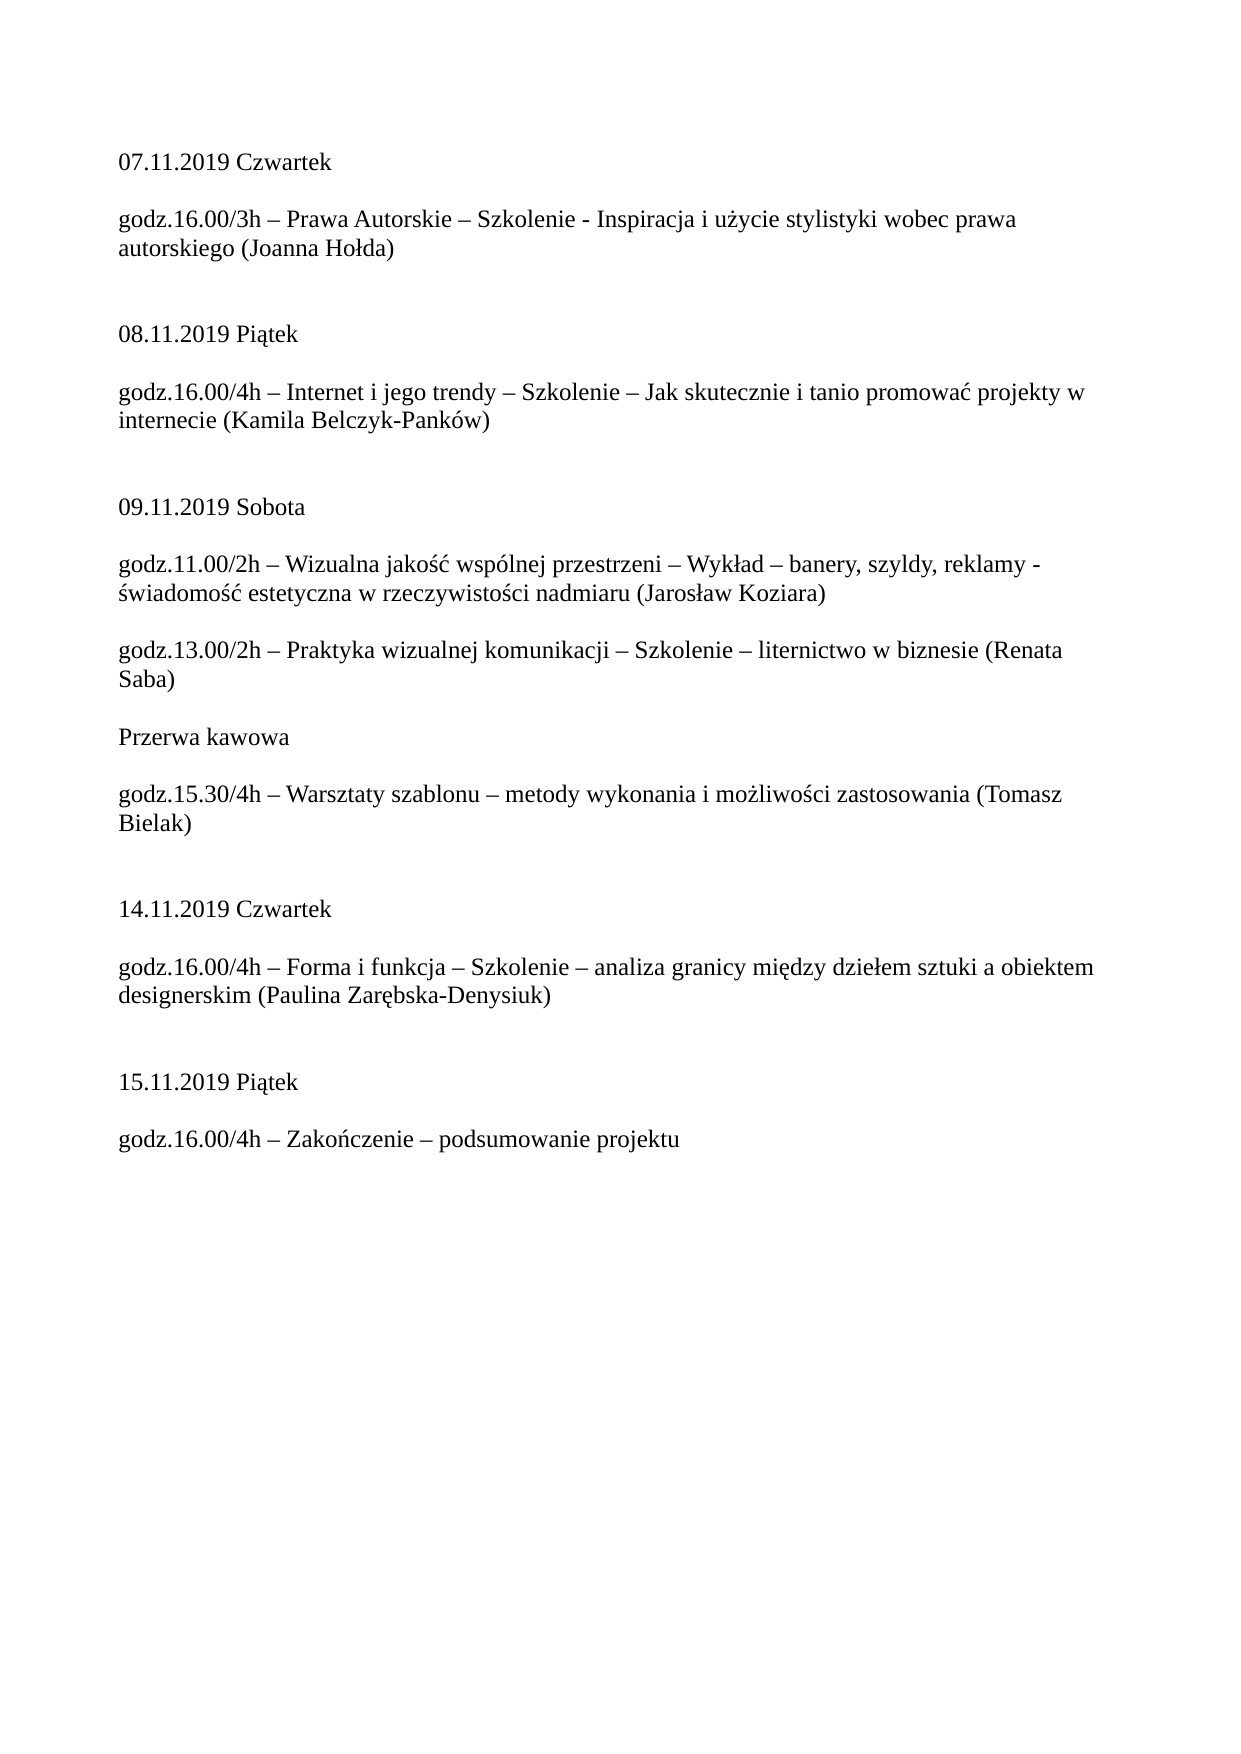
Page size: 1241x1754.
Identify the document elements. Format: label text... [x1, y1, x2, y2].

text godz.11.00/2h – Wizualna jakość wspólnej przestrzeni – Wykład – banery, szyldy, reklamy -świadomość estetyczna w rzeczywistości nadmiaru (Jarosław Koziara) [118, 549, 1122, 607]
text 15.11.2019 Piątek [118, 1067, 1122, 1096]
text 09.11.2019 Sobota [118, 492, 1122, 521]
text 08.11.2019 Piątek [118, 319, 1122, 348]
text 07.11.2019 Czwartek [118, 147, 1122, 176]
text Przerwa kawowa [118, 722, 1122, 751]
text godz.16.00/3h – Prawa Autorskie – Szkolenie - Inspiracja i użycie stylistyki wobec prawa autorskiego (Joanna Hołda) [118, 204, 1122, 262]
text godz.15.30/4h – Warsztaty szablonu – metody wykonania i możliwości zastosowania (Tomasz Bielak) [118, 779, 1122, 837]
text godz.16.00/4h – Forma i funkcja – Szkolenie – analiza granicy między dziełem sztuki a obiektem designerskim (Paulina Zarębska-Denysiuk) [118, 952, 1122, 1009]
text godz.16.00/4h – Internet i jego trendy – Szkolenie – Jak skutecznie i tanio promować projekty w internecie (Kamila Belczyk-Panków) [118, 377, 1122, 434]
text 14.11.2019 Czwartek [118, 894, 1122, 923]
text godz.13.00/2h – Praktyka wizualnej komunikacji – Szkolenie – liternictwo w biznesie (Renata Saba) [118, 636, 1122, 693]
text godz.16.00/4h – Zakończenie – podsumowanie projektu [118, 1124, 1122, 1153]
